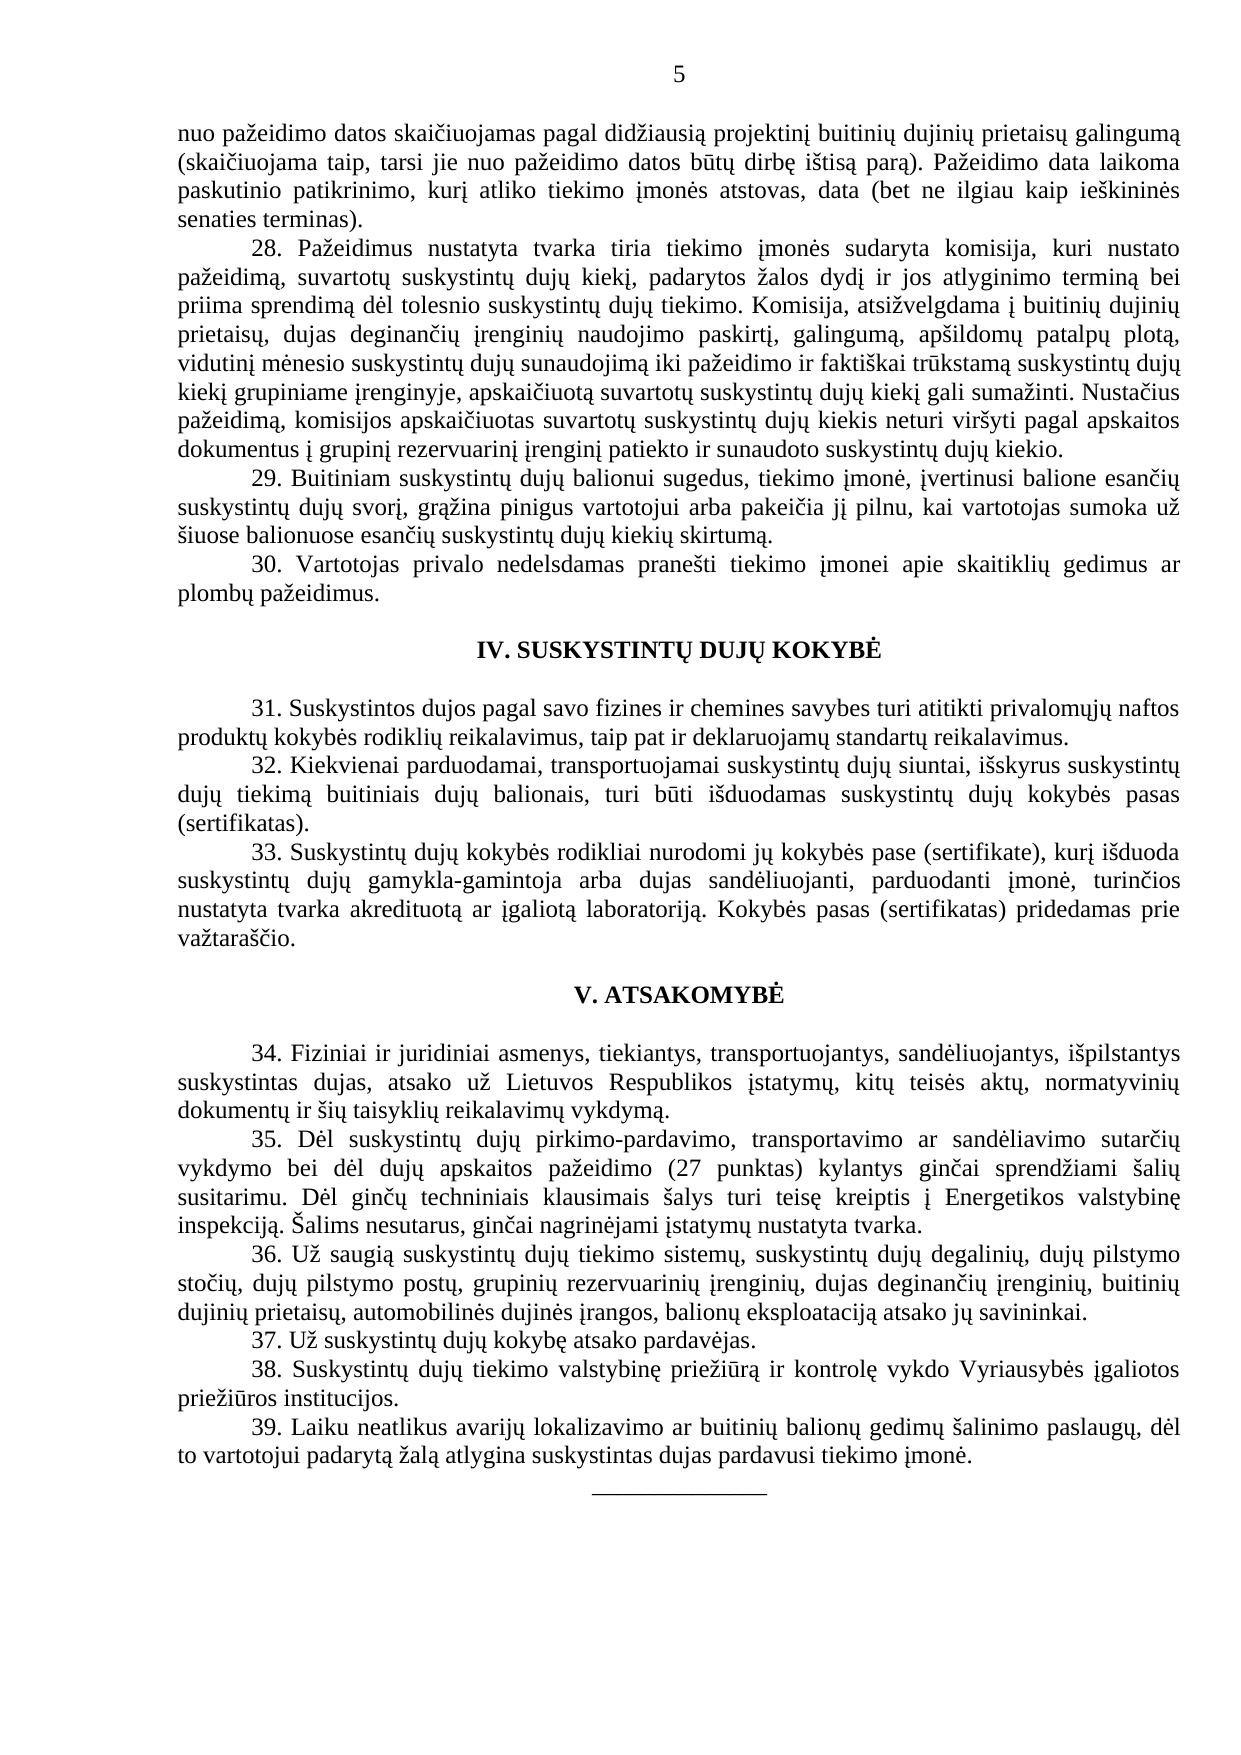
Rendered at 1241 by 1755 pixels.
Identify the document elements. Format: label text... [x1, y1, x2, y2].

text 32. Kiekvienai parduodamai, transportuojamai suskystintų dujų siuntai, išskyrus suskystintų dujų tiekimą buitiniais dujų balionais, turi būti išduodamas suskystintų dujų kokybės pasas (sertifikatas). [177, 751, 1181, 837]
text 28. Pažeidimus nustatyta tvarka tiria tiekimo įmonės sudaryta komisija, kuri nustato pažeidimą, suvartotų suskystintų dujų kiekį, padarytos žalos dydį ir jos atlyginimo terminą bei priima sprendimą dėl tolesnio suskystintų dujų tiekimo. Komisija, atsižvelgdama į buitinių dujinių prietaisų, dujas deginančių įrenginių naudojimo paskirtį, galingumą, apšildomų patalpų plotą, vidutinį mėnesio suskystintų dujų sunaudojimą iki pažeidimo ir faktiškai trūkstamą suskystintų dujų kiekį grupiniame įrenginyje, apskaičiuotą suvartotų suskystintų dujų kiekį gali sumažinti. Nustačius pažeidimą, komisijos apskaičiuotas suvartotų suskystintų dujų kiekis neturi viršyti pagal apskaitos dokumentus į grupinį rezervuarinį įrenginį patiekto ir sunaudoto suskystintų dujų kiekio. [177, 233, 1181, 463]
text 36. Už saugią suskystintų dujų tiekimo sistemų, suskystintų dujų degalinių, dujų pilstymo stočių, dujų pilstymo postų, grupinių rezervuarinių įrenginių, dujas deginančių įrenginių, buitinių dujinių prietaisų, automobilinės dujinės įrangos, balionų eksploataciją atsako jų savininkai. [177, 1239, 1181, 1326]
text 35. Dėl suskystintų dujų pirkimo-pardavimo, transportavimo ar sandėliavimo sutarčių vykdymo bei dėl dujų apskaitos pažeidimo (27 punktas) kylantys ginčai sprendžiami šalių susitarimu. Dėl ginčų techniniais klausimais šalys turi teisę kreiptis į Energetikos valstybinę inspekciją. Šalims nesutarus, ginčai nagrinėjami įstatymų nustatyta tvarka. [177, 1124, 1181, 1239]
text 33. Suskystintų dujų kokybės rodikliai nurodomi jų kokybės pase (sertifikate), kurį išduoda suskystintų dujų gamykla-gamintoja arba dujas sandėliuojanti, parduodanti įmonė, turinčios nustatyta tvarka akredituotą ar įgaliotą laboratoriją. Kokybės pasas (sertifikatas) pridedamas prie važtaraščio. [177, 837, 1181, 952]
text V. ATSAKOMYBĖ [177, 981, 1181, 1009]
text 39. Laiku neatlikus avarijų lokalizavimo ar buitinių balionų gedimų šalinimo paslaugų, dėl to vartotojui padarytą žalą atlygina suskystintas dujas pardavusi tiekimo įmonė. [177, 1412, 1181, 1469]
text 30. Vartotojas privalo nedelsdamas pranešti tiekimo įmonei apie skaitiklių gedimus ar plombų pažeidimus. [177, 549, 1181, 607]
text ______________ [177, 1469, 1181, 1498]
text 31. Suskystintos dujos pagal savo fizines ir chemines savybes turi atitikti privalomųjų naftos produktų kokybės rodiklių reikalavimus, taip pat ir deklaruojamų standartų reikalavimus. [177, 693, 1181, 751]
text 29. Buitiniam suskystintų dujų balionui sugedus, tiekimo įmonė, įvertinusi balione esančių suskystintų dujų svorį, grąžina pinigus vartotojui arba pakeičia jį pilnu, kai vartotojas sumoka už šiuose balionuose esančių suskystintų dujų kiekių skirtumą. [177, 463, 1181, 549]
text 37. Už suskystintų dujų kokybę atsako pardavėjas. [177, 1326, 1181, 1354]
text nuo pažeidimo datos skaičiuojamas pagal didžiausią projektinį buitinių dujinių prietaisų galingumą (skaičiuojama taip, tarsi jie nuo pažeidimo datos būtų dirbę ištisą parą). Pažeidimo data laikoma paskutinio patikrinimo, kurį atliko tiekimo įmonės atstovas, data (bet ne ilgiau kaip ieškininės senaties terminas). [177, 118, 1181, 233]
text IV. SUSKYSTINTŲ DUJŲ KOKYBĖ [177, 636, 1181, 664]
text 38. Suskystintų dujų tiekimo valstybinę priežiūrą ir kontrolę vykdo Vyriausybės įgaliotos priežiūros institucijos. [177, 1354, 1181, 1412]
text 34. Fiziniai ir juridiniai asmenys, tiekiantys, transportuojantys, sandėliuojantys, išpilstantys suskystintas dujas, atsako už Lietuvos Respublikos įstatymų, kitų teisės aktų, normatyvinių dokumentų ir šių taisyklių reikalavimų vykdymą. [177, 1038, 1181, 1124]
